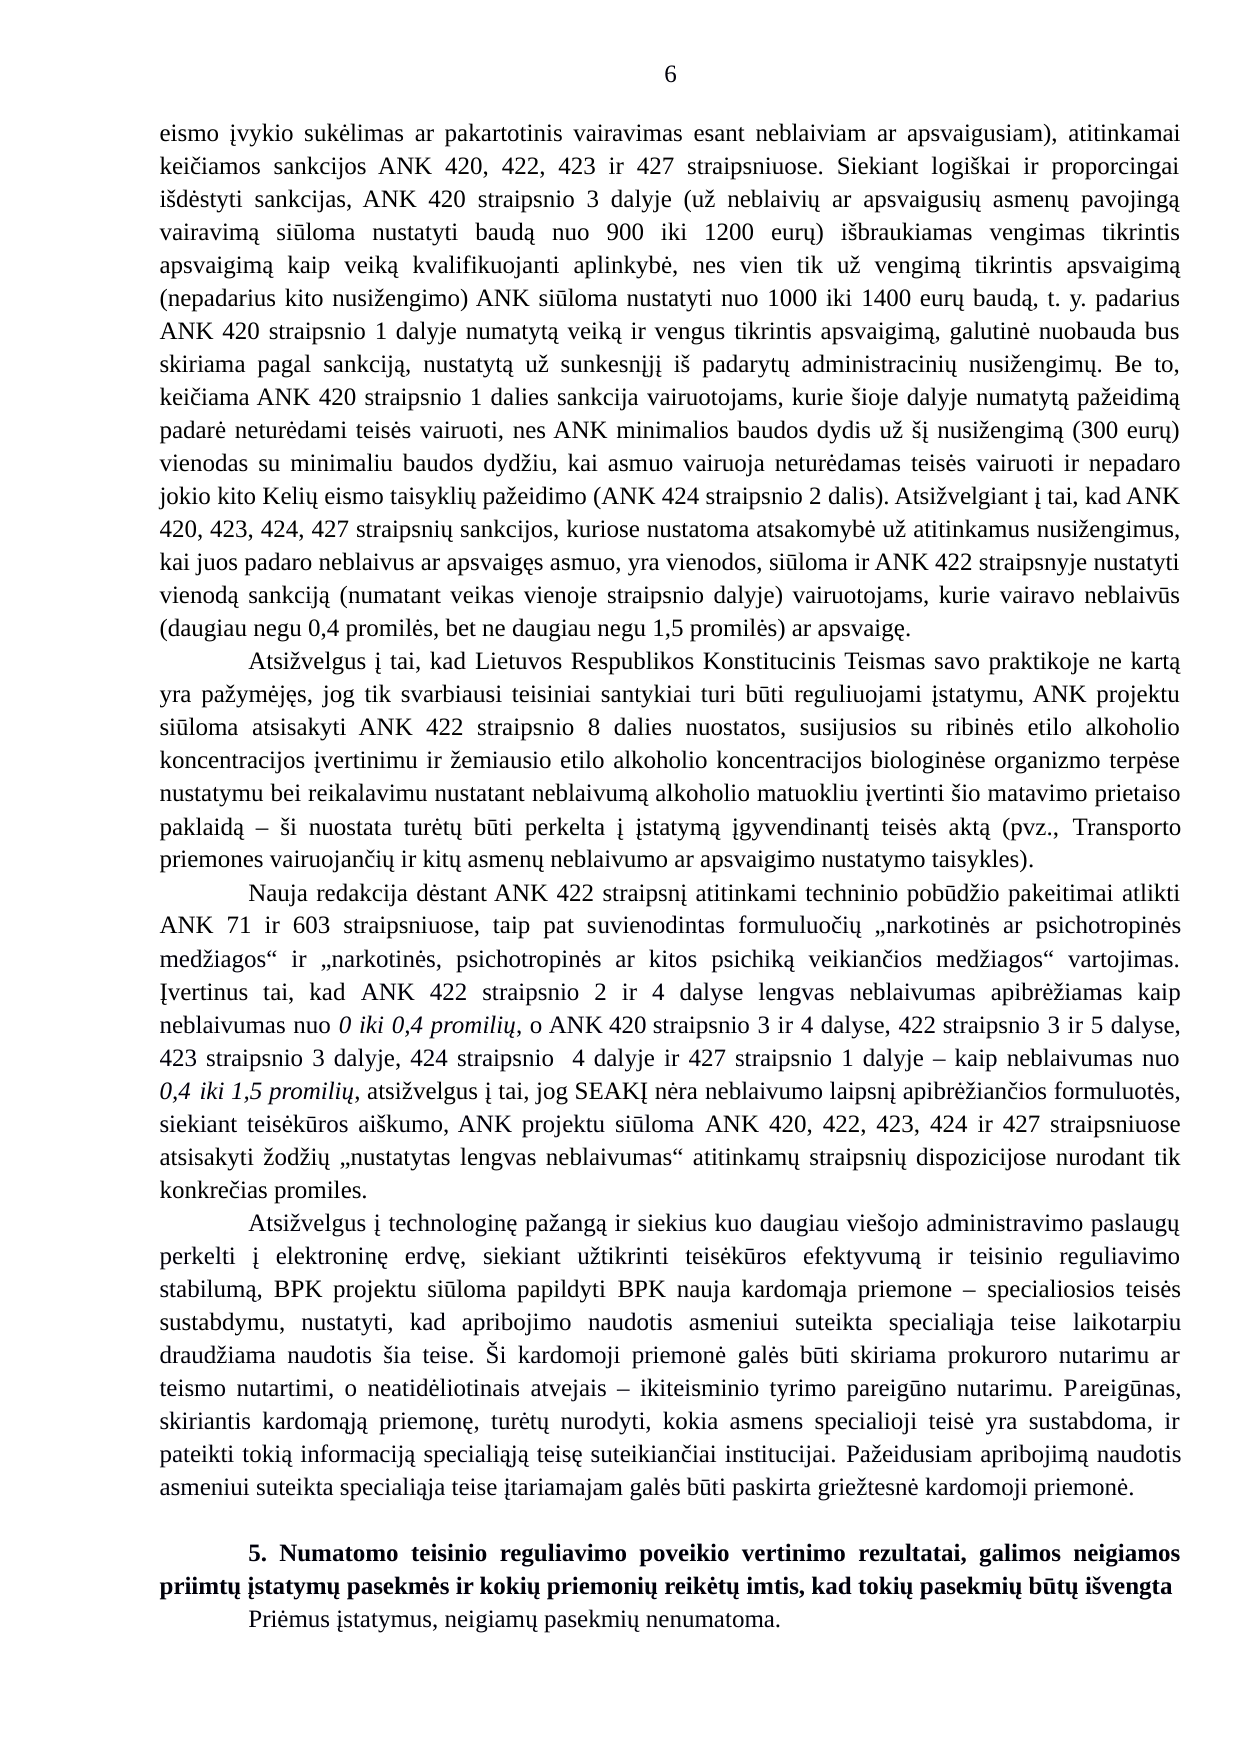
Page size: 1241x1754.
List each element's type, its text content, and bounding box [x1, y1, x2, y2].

text 5. Numatomo teisinio reguliavimo poveikio vertinimo rezultatai, galimos neigiamos priimtų įstatymų pasekmės ir kokių priemonių reikėtų imtis, kad tokių pasekmių būtų išvengta [159, 1538, 1181, 1600]
text Atsižvelgus į tai, kad Lietuvos Respublikos Konstitucinis Teismas savo praktikoje ne kartą yra pažymėjęs, jog tik svarbiausi teisiniai santykiai turi būti reguliuojami įstatymu, ANK projektu siūloma atsisakyti ANK 422 straipsnio 8 dalies nuostatos, susijusios su ribinės etilo alkoholio koncentracijos įvertinimu ir žemiausio etilo alkoholio koncentracijos biologinėse organizmo terpėse nustatymu bei reikalavimu nustatant neblaivumą alkoholio matuokliu įvertinti šio matavimo prietaiso paklaidą – ši nuostata turėtų būti perkelta į įstatymą įgyvendinantį teisės aktą (pvz., Transporto priemones vairuojančių ir kitų asmenų neblaivumo ar apsvaigimo nustatymo taisykles). [159, 646, 1181, 873]
text eismo įvykio sukėlimas ar pakartotinis vairavimas esant neblaiviam ar apsvaigusiam), atitinkamai keičiamos sankcijos ANK 420, 422, 423 ir 427 straipsniuose. Siekiant logiškai ir proporcingai išdėstyti sankcijas, ANK 420 straipsnio 3 dalyje (už neblaivių ar apsvaigusių asmenų pavojingą vairavimą siūloma nustatyti baudą nuo 900 iki 1200 eurų) išbraukiamas vengimas tikrintis apsvaigimą kaip veiką kvalifikuojanti aplinkybė, nes vien tik už vengimą tikrintis apsvaigimą (nepadarius kito nusižengimo) ANK siūloma nustatyti nuo 1000 iki 1400 eurų baudą, t. y. padarius ANK 420 straipsnio 1 dalyje numatytą veiką ir vengus tikrintis apsvaigimą, galutinė nuobauda bus skiriama pagal sankciją, nustatytą už sunkesnįjį iš padarytų administracinių nusižengimų. Be to, keičiama ANK 420 straipsnio 1 dalies sankcija vairuotojams, kurie šioje dalyje numatytą pažeidimą padarė neturėdami teisės vairuoti, nes ANK minimalios baudos dydis už šį nusižengimą (300 eurų) vienodas su minimaliu baudos dydžiu, kai asmuo vairuoja neturėdamas teisės vairuoti ir nepadaro jokio kito Kelių eismo taisyklių pažeidimo (ANK 424 straipsnio 2 dalis). Atsižvelgiant į tai, kad ANK 420, 423, 424, 427 straipsnių sankcijos, kuriose nustatoma atsakomybė už atitinkamus nusižengimus, kai juos padaro neblaivus ar apsvaigęs asmuo, yra vienodos, siūloma ir ANK 422 straipsnyje nustatyti vienodą sankciją (numatant veikas vienoje straipsnio dalyje) vairuotojams, kurie vairavo neblaivūs (daugiau negu 0,4 promilės, bet ne daugiau negu 1,5 promilės) ar apsvaigę. [159, 118, 1181, 642]
text Atsižvelgus į technologinę pažangą ir siekius kuo daugiau viešojo administravimo paslaugų perkelti į elektroninę erdvę, siekiant užtikrinti teisėkūros efektyvumą ir teisinio reguliavimo stabilumą, BPK projektu siūloma papildyti BPK nauja kardomąja priemone – specialiosios teisės sustabdymu, nustatyti, kad apribojimo naudotis asmeniui suteikta specialiąja teise laikotarpiu draudžiama naudotis šia teise. Ši kardomoji priemonė galės būti skiriama prokuroro nutarimu ar teismo nutartimi, o neatidėliotinais atvejais – ikiteisminio tyrimo pareigūno nutarimu. Pareigūnas, skiriantis kardomąją priemonę, turėtų nurodyti, kokia asmens specialioji teisė yra sustabdoma, ir pateikti tokią informaciją specialiąją teisę suteikiančiai institucijai. Pažeidusiam apribojimą naudotis asmeniui suteikta specialiąja teise įtariamajam galės būti paskirta griežtesnė kardomoji priemonė. [159, 1208, 1181, 1501]
text Nauja redakcija dėstant ANK 422 straipsnį atitinkami techninio pobūdžio pakeitimai atlikti ANK 71 ir 603 straipsniuose, taip pat suvienodintas formuluočių „narkotinės ar psichotropinės medžiagos“ ir „narkotinės, psichotropinės ar kitos psichiką veikiančios medžiagos“ vartojimas. Įvertinus tai, kad ANK 422 straipsnio 2 ir 4 dalyse lengvas neblaivumas apibrėžiamas kaip neblaivumas nuo 0 iki 0,4 promilių, o ANK 420 straipsnio 3 ir 4 dalyse, 422 straipsnio 3 ir 5 dalyse, 423 straipsnio 3 dalyje, 424 straipsnio 4 dalyje ir 427 straipsnio 1 dalyje – kaip neblaivumas nuo 0,4 iki 1,5 promilių, atsižvelgus į tai, jog SEAKĮ nėra neblaivumo laipsnį apibrėžiančios formuluotės, siekiant teisėkūros aiškumo, ANK projektu siūloma ANK 420, 422, 423, 424 ir 427 straipsniuose atsisakyti žodžių „nustatytas lengvas neblaivumas“ atitinkamų straipsnių dispozicijose nurodant tik konkrečias promiles. [159, 878, 1181, 1203]
text Priėmus įstatymus, neigiamų pasekmių nenumatoma. [159, 1604, 1181, 1633]
